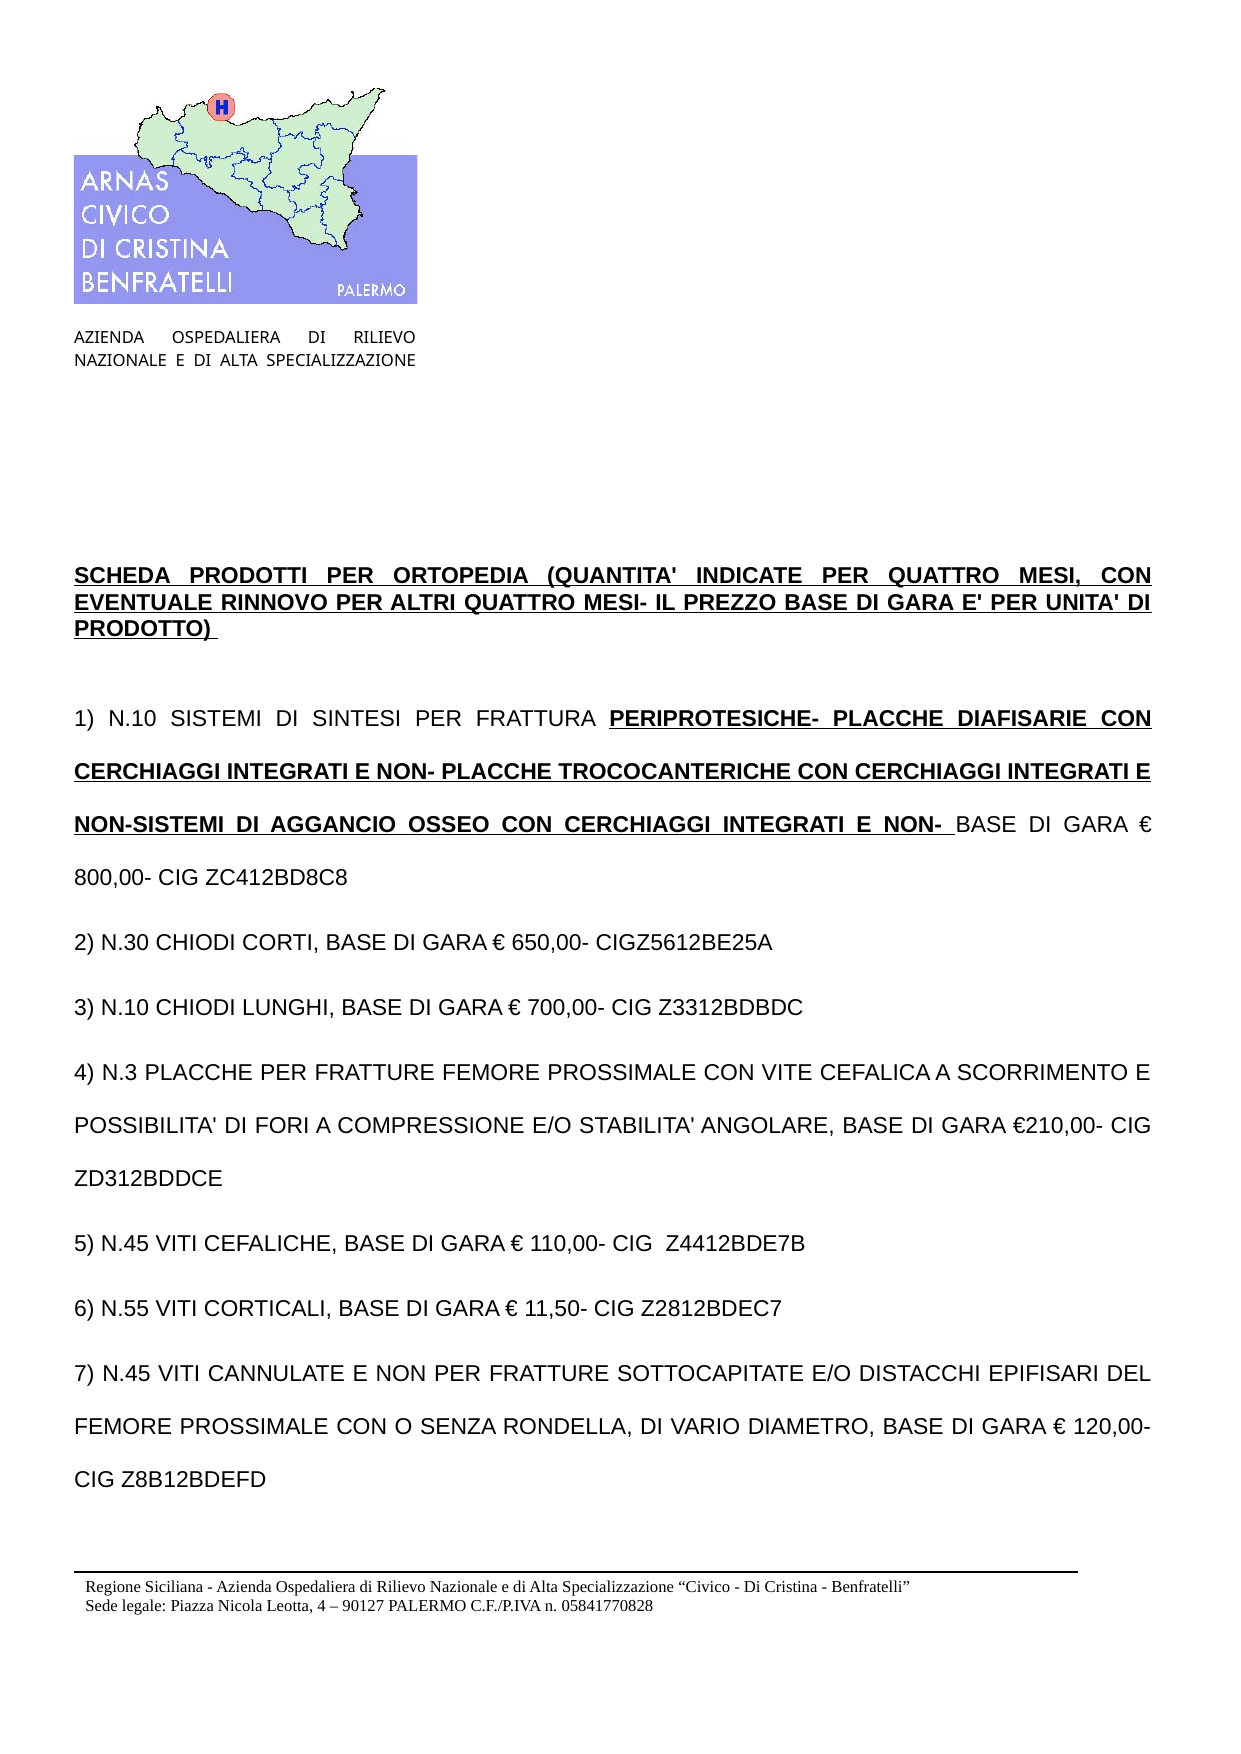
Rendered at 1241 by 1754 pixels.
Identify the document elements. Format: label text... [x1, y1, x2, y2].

text 6) N.55 VITI CORTICALI, BASE DI GARA € 11,50- CIG Z2812BDEC7 [74, 1295, 1152, 1321]
text 1) N.10 SISTEMI DI SINTESI PER FRATTURA PERIPROTESICHE- PLACCHE DIAFISARIE CON CERCHIAGGI INTEGRATI E NON- PLACCHE TROCOCANTERICHE CON CERCHIAGGI INTEGRATI E NON-SISTEMI DI AGGANCIO OSSEO CON CERCHIAGGI INTEGRATI E NON- BASE DI GARA € 800,00- CIG ZC412BD8C8 [74, 705, 1152, 890]
subtitle EVENTUALE RINNOVO PER ALTRI QUATTRO MESI- IL PREZZO BASE DI GARA E' PER UNITA' DI [74, 586, 1152, 612]
text 2) N.30 CHIODI CORTI, BASE DI GARA € 650,00- CIGZ5612BE25A [74, 929, 1152, 955]
text 3) N.10 CHIODI LUNGHI, BASE DI GARA € 700,00- CIG Z3312BDBDC [74, 994, 1152, 1020]
picture [73, 88, 418, 304]
text 5) N.45 VITI CEFALICHE, BASE DI GARA € 110,00- CIG Z4412BDE7B [74, 1230, 1152, 1256]
text 7) N.45 VITI CANNULATE E NON PER FRATTURE SOTTOCAPITATE E/O DISTACCHI EPIFISARI DEL FEMORE PROSSIMALE CON O SENZA RONDELLA, DI VARIO DIAMETRO, BASE DI GARA € 120,00- CIG Z8B12BDEFD [74, 1360, 1152, 1492]
subtitle PRODOTTO) [74, 613, 1152, 642]
subtitle SCHEDA PRODOTTI PER ORTOPEDIA (QUANTITA' INDICATE PER QUATTRO MESI, CON [74, 562, 1152, 585]
text 4) N.3 PLACCHE PER FRATTURE FEMORE PROSSIMALE CON VITE CEFALICA A SCORRIMENTO E POSSIBILITA' DI FORI A COMPRESSIONE E/O STABILITA' ANGOLARE, BASE DI GARA €210,00- CIG ZD312BDDCE [74, 1059, 1152, 1191]
